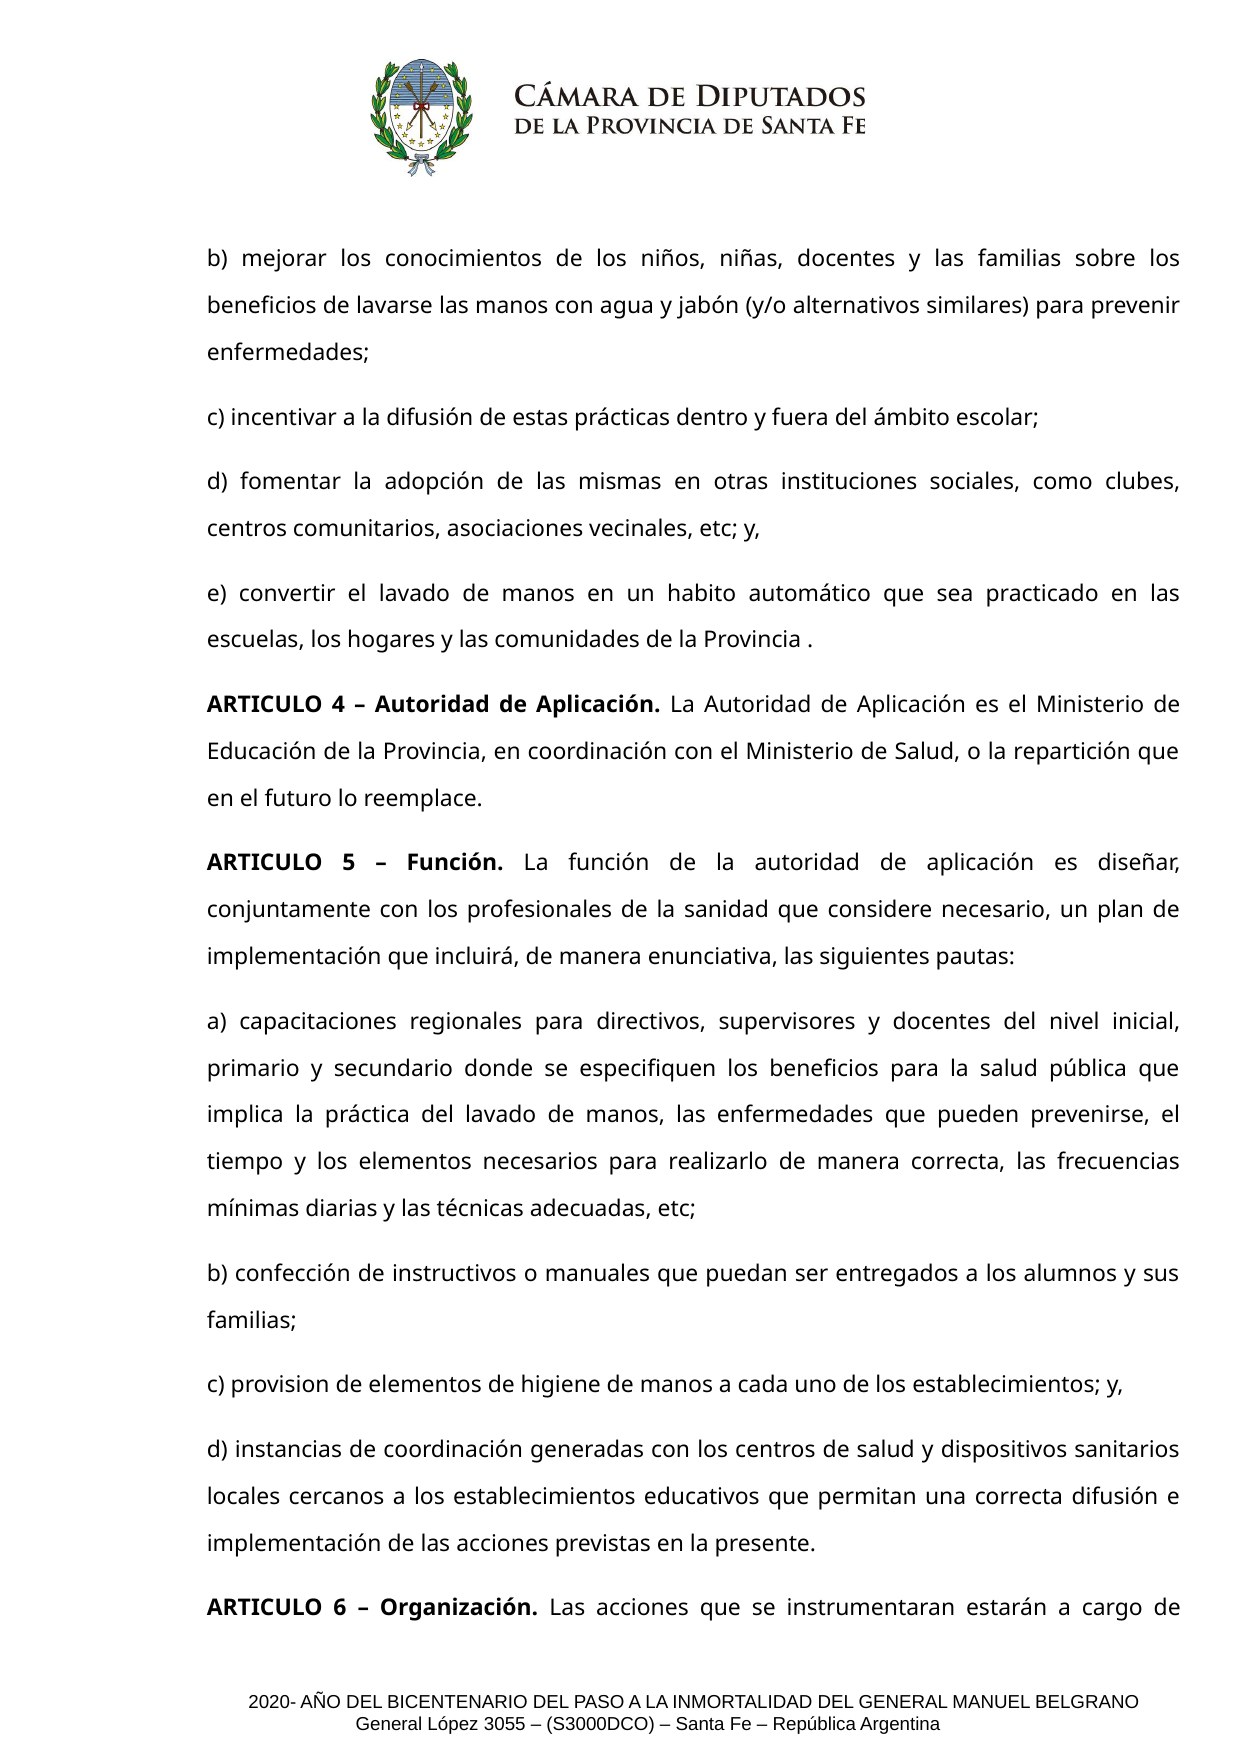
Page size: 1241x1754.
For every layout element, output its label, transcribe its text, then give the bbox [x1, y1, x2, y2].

text c) provision de elementos de higiene de manos a cada uno de los establecimientos; y, [207, 1368, 1181, 1399]
text a) capacitaciones regionales para directivos, supervisores y docentes del nivel inicial, primario y secundario donde se especifiquen los beneficios para la salud pública que implica la práctica del lavado de manos, las enfermedades que pueden prevenirse, el tiempo y los elementos necesarios para realizarlo de manera correcta, las frecuencias mínimas diarias y las técnicas adecuadas, etc; [207, 1005, 1181, 1223]
text c) incentivar a la difusión de estas prácticas dentro y fuera del ámbito escolar; [207, 401, 1181, 432]
text e) convertir el lavado de manos en un habito automático que sea practicado en las escuelas, los hogares y las comunidades de la Provincia . [207, 577, 1181, 655]
text d) instancias de coordinación generadas con los centros de salud y dispositivos sanitarios locales cercanos a los establecimientos educativos que permitan una correcta difusión e implementación de las acciones previstas en la presente. [207, 1433, 1181, 1558]
text ARTICULO 4 – Autoridad de Aplicación. La Autoridad de Aplicación es el Ministerio de Educación de la Provincia, en coordinación con el Ministerio de Salud, o la repartición que en el futuro lo reemplace. [207, 688, 1181, 813]
text ARTICULO 5 – Función. La función de la autoridad de aplicación es diseñar, conjuntamente con los profesionales de la sanidad que considere necesario, un plan de implementación que incluirá, de manera enunciativa, las siguientes pautas: [207, 846, 1181, 971]
picture [370, 59, 866, 181]
text b) mejorar los conocimientos de los niños, niñas, docentes y las familias sobre los beneficios de lavarse las manos con agua y jabón (y/o alternativos similares) para prevenir enfermedades; [207, 242, 1181, 367]
text b) confección de instructivos o manuales que puedan ser entregados a los alumnos y sus familias; [207, 1257, 1181, 1335]
text d) fomentar la adopción de las mismas en otras instituciones sociales, como clubes, centros comunitarios, asociaciones vecinales, etc; y, [207, 465, 1181, 543]
text ARTICULO 6 – Organización. Las acciones que se instrumentaran estarán a cargo de [207, 1591, 1181, 1622]
